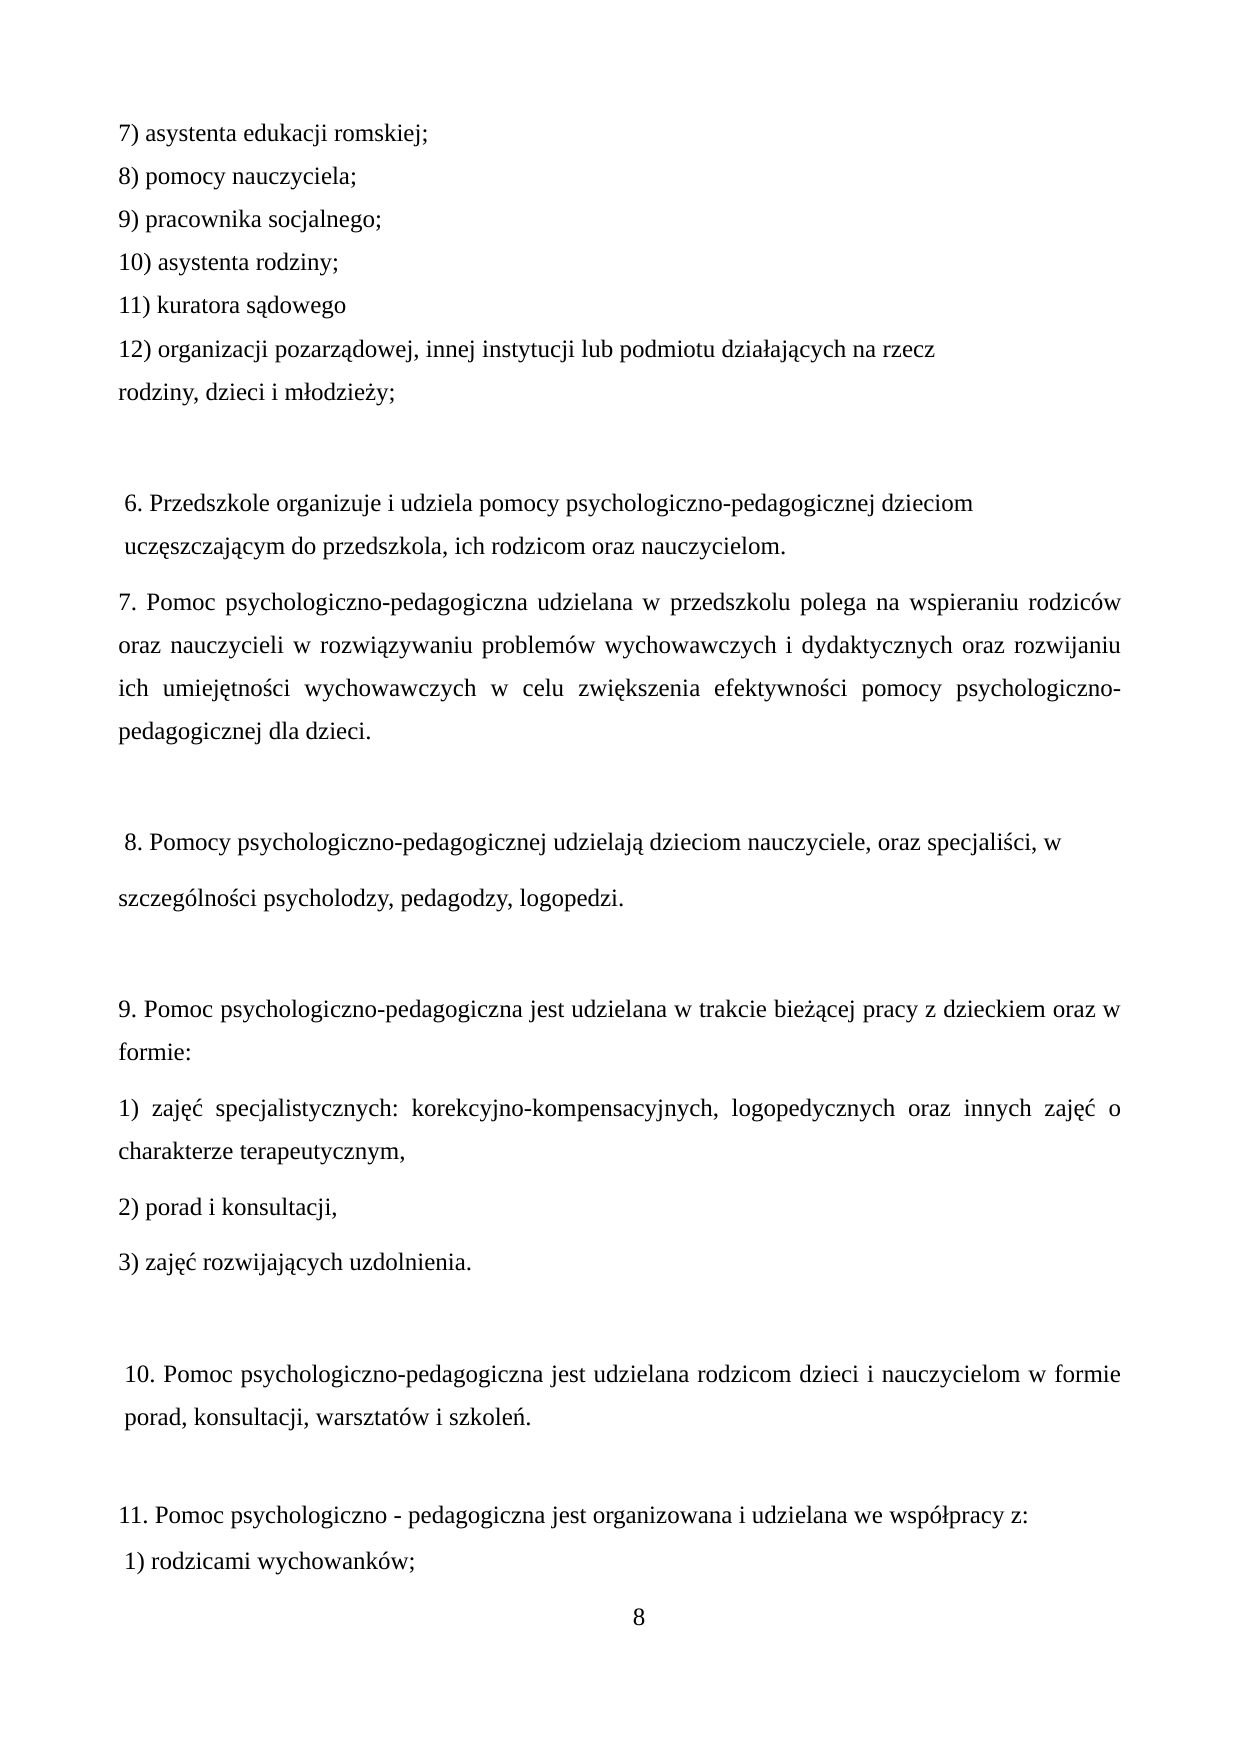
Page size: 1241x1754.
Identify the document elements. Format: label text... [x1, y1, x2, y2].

list 6. Przedszkole organizuje i udziela pomocy psychologiczno-pedagogicznej dzieciom uczęszczającym do przedszkola, ich rodzicom oraz nauczycielom. [124, 488, 1122, 560]
list 8 [118, 1602, 1122, 1630]
list 10. Pomoc psychologiczno-pedagogiczna jest udzielana rodzicom dzieci i nauczycielom w formie porad, konsultacji, warsztatów i szkoleń. [124, 1359, 1122, 1431]
list 2) porad i konsultacji, [118, 1192, 1122, 1221]
list 7) asystenta edukacji romskiej; [118, 118, 1122, 147]
list 10) asystenta rodziny; [118, 247, 1122, 276]
list 12) organizacji pozarządowej, innej instytucji lub podmiotu działających na rzecz [118, 334, 1122, 362]
list 9) pracownika socjalnego; [118, 204, 1122, 233]
list 3) zajęć rozwijających uzdolnienia. [118, 1247, 1122, 1276]
list 8) pomocy nauczyciela; [118, 161, 1122, 190]
list 11) kuratora sądowego [118, 291, 1122, 319]
list 11. Pomoc psychologiczno - pedagogiczna jest organizowana i udzielana we współpracy z: [118, 1501, 1122, 1529]
list 1) zajęć specjalistycznych: korekcyjno-kompensacyjnych, logopedycznych oraz innych zajęć o charakterze terapeutycznym, [118, 1093, 1122, 1165]
list rodziny, dzieci i młodzieży; [118, 377, 1122, 406]
list 7. Pomoc psychologiczno-pedagogiczna udzielana w przedszkolu polega na wspieraniu rodziców oraz nauczycieli w rozwiązywaniu problemów wychowawczych i dydaktycznych oraz rozwijaniu ich umiejętności wychowawczych w celu zwiększenia efektywności pomocy psychologiczno-pedagogicznej dla dzieci. [118, 587, 1122, 745]
list szczególności psycholodzy, pedagodzy, logopedzi. [118, 883, 1122, 912]
list 1) rodzicami wychowanków; [124, 1546, 1122, 1575]
list 8. Pomocy psychologiczno-pedagogicznej udzielają dzieciom nauczyciele, oraz specjaliści, w [124, 827, 1122, 856]
list 9. Pomoc psychologiczno-pedagogiczna jest udzielana w trakcie bieżącej pracy z dzieckiem oraz w formie: [118, 994, 1122, 1066]
